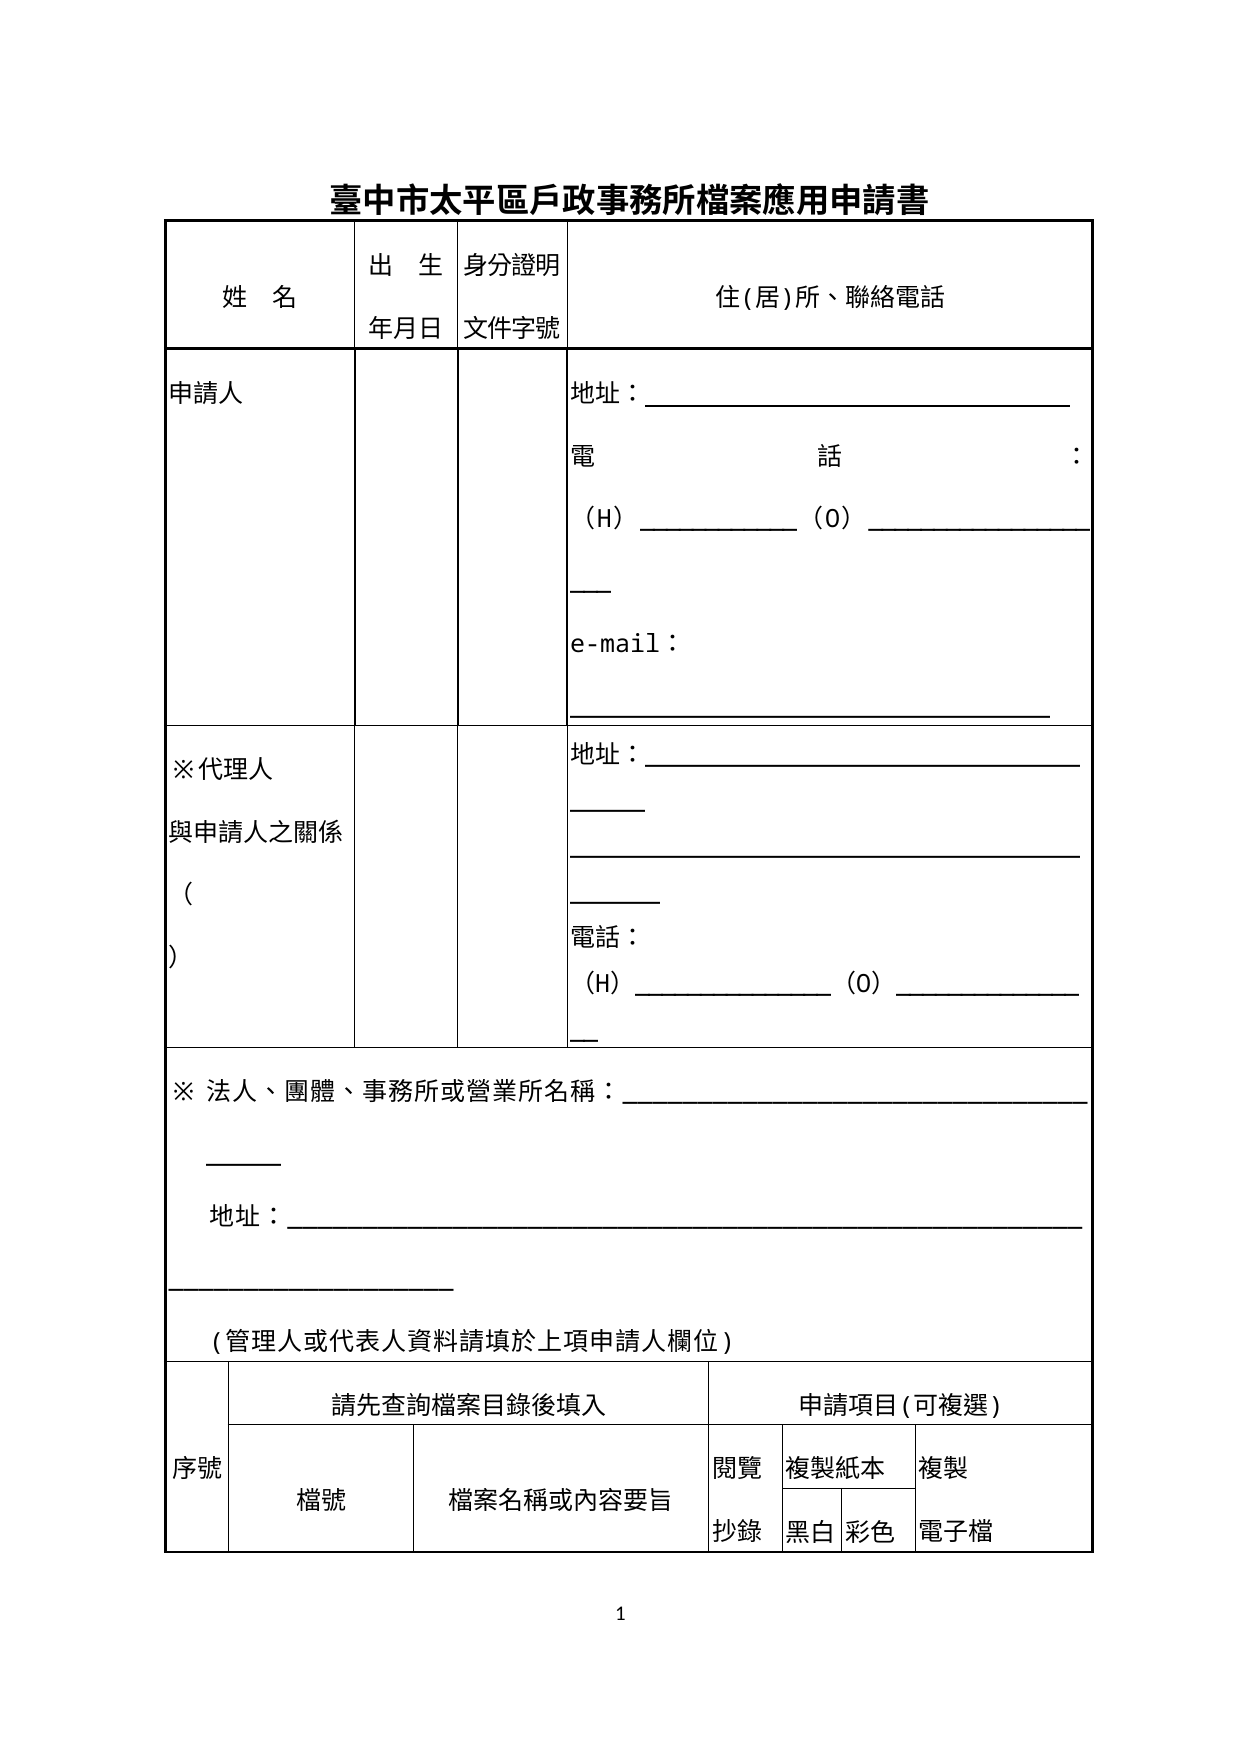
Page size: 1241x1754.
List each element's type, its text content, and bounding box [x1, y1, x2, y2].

table_cell 申請人 [167, 350, 354, 725]
table_cell [355, 726, 457, 1047]
table_cell 地址：__________________________________ ________________________________________ 電話：（H）_______________（O）________________ [568, 726, 1091, 1047]
table_cell [459, 350, 566, 725]
table_cell 複製 電子檔 [916, 1425, 1091, 1551]
table_cell 黑白 [783, 1489, 841, 1551]
table_cell [458, 726, 567, 1047]
table_cell 姓 名 [167, 222, 354, 347]
table_cell 出 生 年月日 [355, 222, 457, 347]
table_cell 申請項目(可複選) [709, 1362, 1091, 1424]
table_cell 檔號 [229, 1425, 413, 1551]
table_header 臺中市太平區戶政事務所檔案應用申請書 [165, 157, 1093, 219]
table_cell 檔案名稱或內容要旨 [414, 1425, 708, 1551]
table_cell 序號 [167, 1362, 228, 1551]
table_cell 法人、團體、事務所或營業所名稱：____________________________________ 地址：________________________________________________________________________ (管理人或代表人資料請填於上項申請人欄位) [167, 1048, 1091, 1361]
table_cell [356, 350, 457, 725]
table_cell 複製紙本 [783, 1425, 915, 1488]
table_cell 身分證明 文件字號 [458, 222, 567, 347]
table_cell 住(居)所、聯絡電話 [568, 222, 1091, 347]
table_cell 閱覽 抄錄 [709, 1425, 782, 1551]
table_cell ※代理人 與申請人之關係 （ ） [167, 726, 354, 1047]
table_cell 地址： 電話：（H）____________（O）____________________ e-mail：________________________________ [568, 350, 1091, 725]
table_cell 請先查詢檔案目錄後填入 [229, 1362, 708, 1424]
table_cell 彩色 [842, 1489, 915, 1551]
